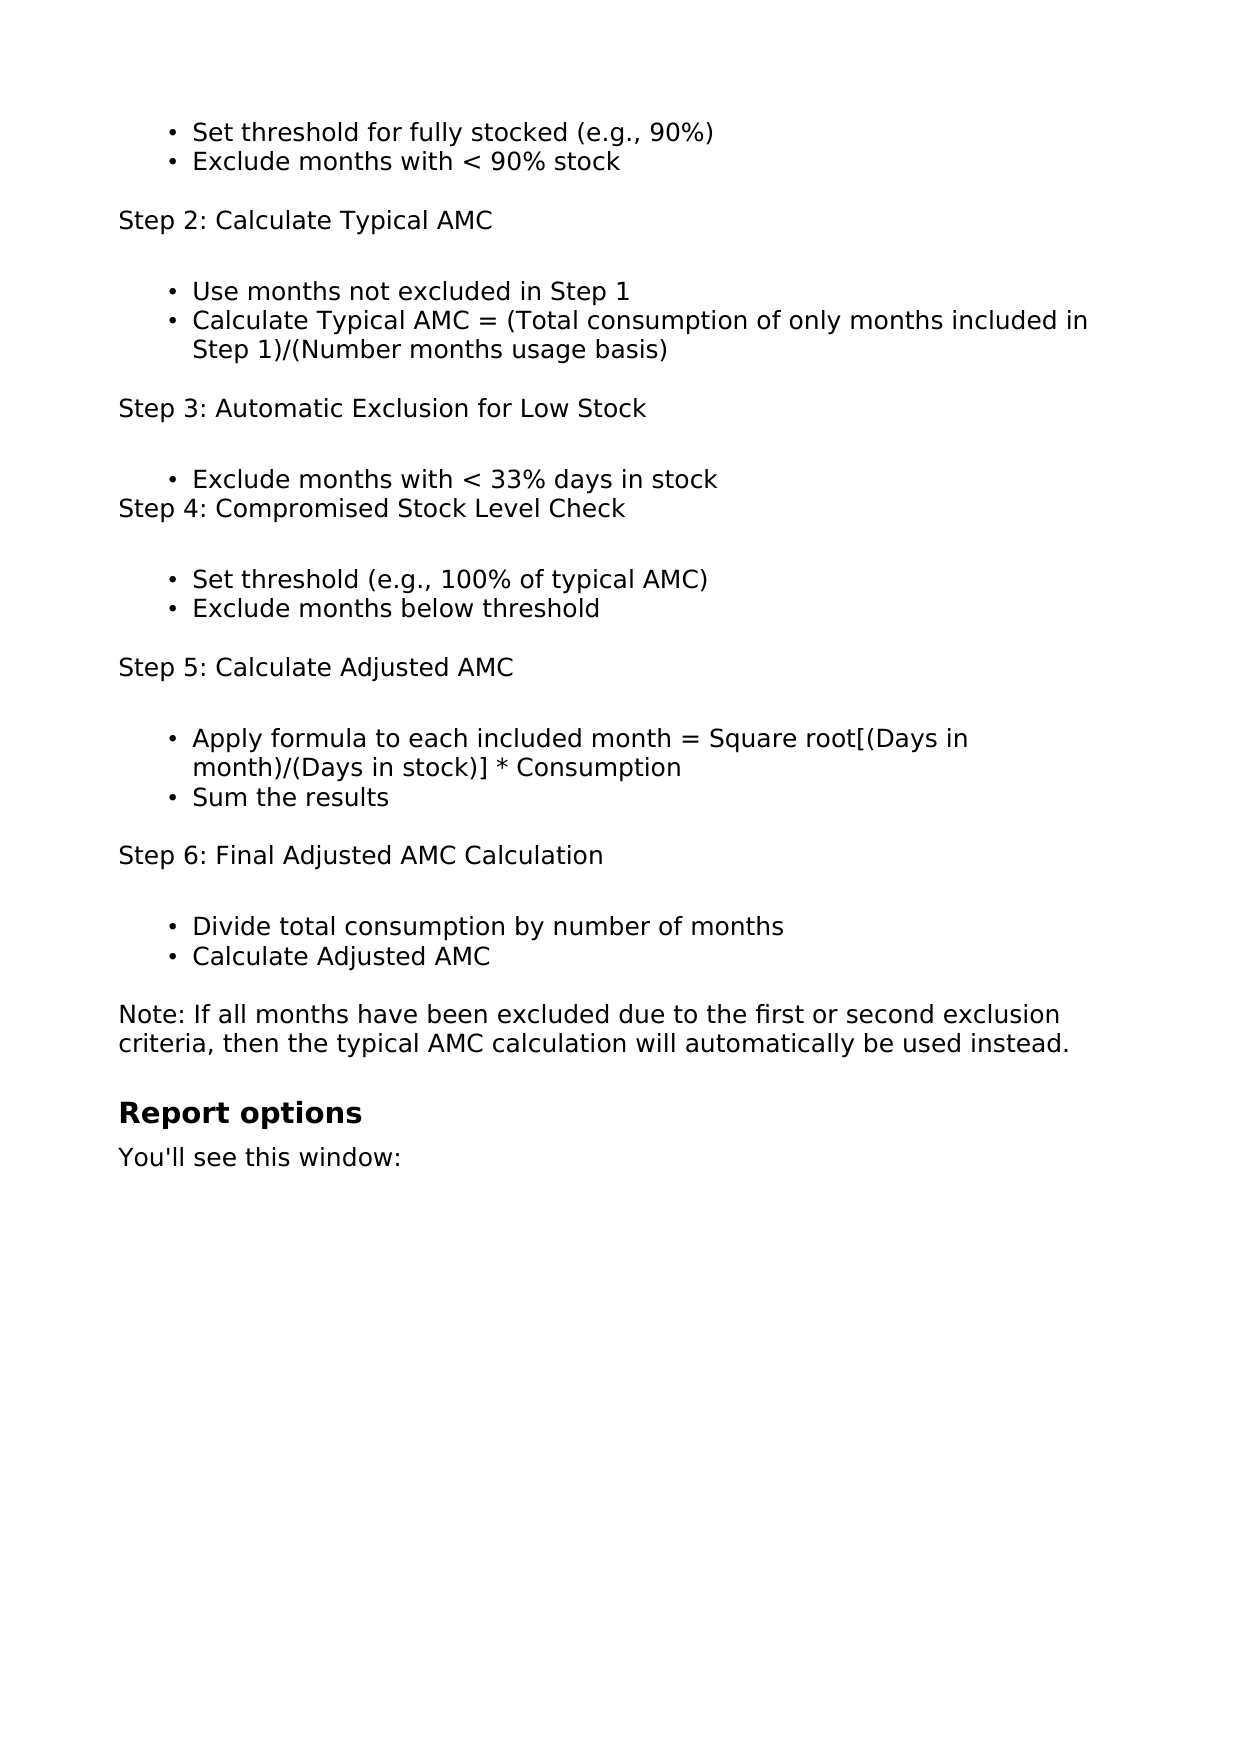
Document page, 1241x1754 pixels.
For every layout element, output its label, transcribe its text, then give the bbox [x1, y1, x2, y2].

list Use months not excluded in Step 1 [177, 277, 1122, 306]
list Calculate Adjusted AMC [177, 942, 1122, 971]
text Step 3: Automatic Exclusion for Low Stock [118, 394, 1122, 423]
subtitle Report options [118, 1096, 1122, 1130]
list Calculate Typical AMC = (Total consumption of only months included in Step 1)/(Number months usage basis) [177, 306, 1122, 364]
text Step 5: Calculate Adjusted AMC [118, 653, 1122, 682]
list Exclude months with < 33% days in stock [177, 465, 1122, 494]
list Set threshold for fully stocked (e.g., 90%) [177, 118, 1122, 147]
list Apply formula to each included month = Square root[(Days in month)/(Days in stock)] * Consumption [177, 724, 1122, 783]
text Step 6: Final Adjusted AMC Calculation [118, 841, 1122, 871]
text Note: If all months have been excluded due to the first or second exclusion criteria, then the typical AMC calculation will automatically be used instead. [118, 1000, 1122, 1059]
list Sum the results [177, 783, 1122, 812]
list Exclude months with < 90% stock [177, 147, 1122, 176]
text Step 2: Calculate Typical AMC [118, 206, 1122, 235]
list Set threshold (e.g., 100% of typical AMC) [177, 566, 1122, 595]
list Exclude months below threshold [177, 595, 1122, 624]
text You'll see this window: [118, 1143, 1122, 1172]
list Divide total consumption by number of months [177, 913, 1122, 942]
text Step 4: Compromised Stock Level Check [118, 494, 1122, 523]
